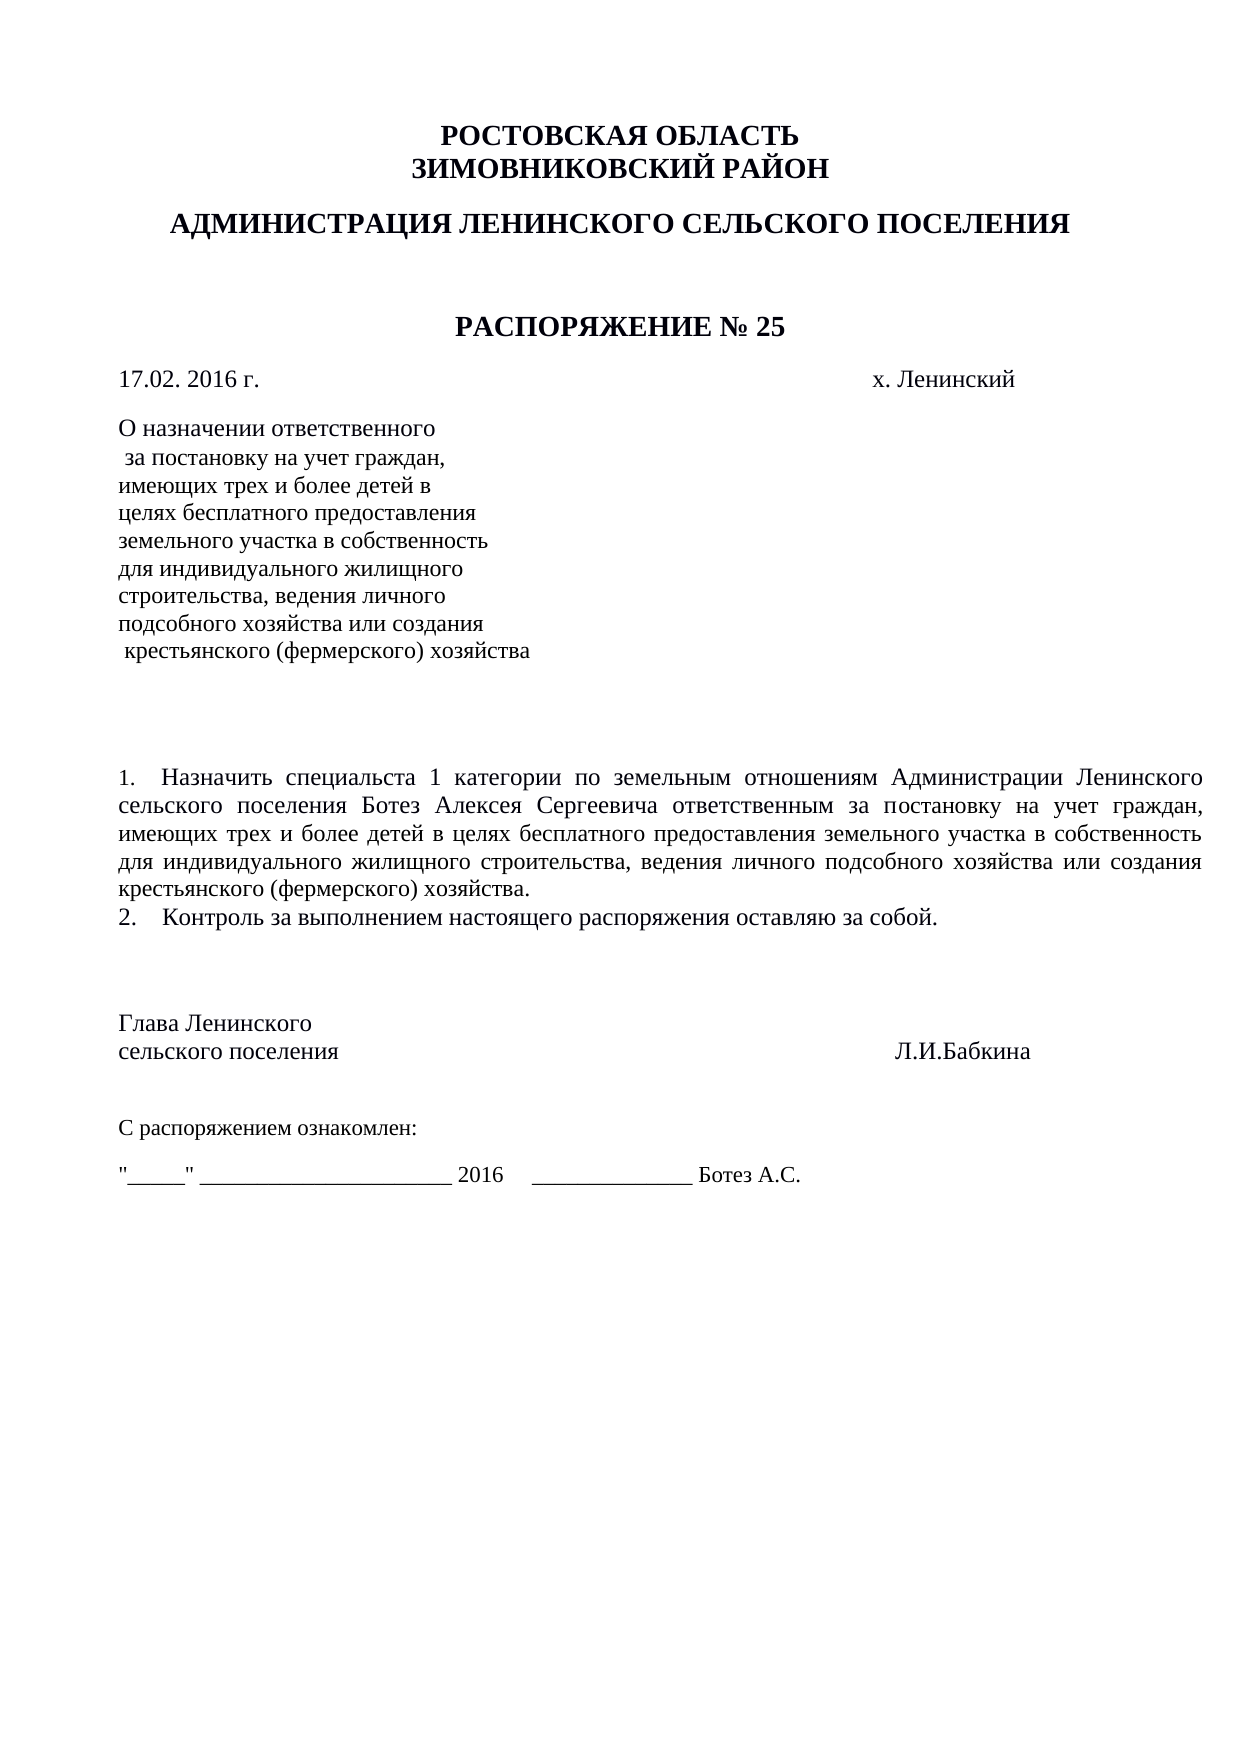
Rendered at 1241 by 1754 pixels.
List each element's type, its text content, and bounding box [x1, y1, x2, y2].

text за постановку на учет граждан, [118, 442, 1204, 471]
text О назначении ответственного [118, 413, 1204, 442]
text земельного участка в собственность [118, 526, 1204, 553]
text для индивидуального жилищного [118, 553, 1204, 581]
text РОСТОВСКАЯ ОБЛАСТЬ ЗИМОВНИКОВСКИЙ РАЙОН [118, 118, 1122, 185]
text АДМИНИСТРАЦИЯ ЛЕНИНСКОГО СЕЛЬСКОГО ПОСЕЛЕНИЯ [118, 206, 1122, 239]
text имеющих трех и более детей в [118, 471, 1204, 498]
text 2. Контроль за выполнением настоящего распоряжения оставляю за собой. [118, 902, 1204, 931]
text 1. Назначить специальста 1 категории по земельным отношениям Администрации Ленинского сельского поселения Ботез Алексея Сергеевича ответственным за постановку на учет граждан, имеющих трех и более детей в целях бесплатного предоставления земельного участка в собственность для индивидуального жилищного строительства, ведения личного подсобного хозяйства или создания крестьянского (фермерского) хозяйства. [118, 762, 1204, 902]
text РАСПОРЯЖЕНИЕ № 25 [118, 309, 1122, 343]
text сельского поселения Л.И.Бабкина [118, 1036, 1204, 1065]
text подсобного хозяйства или создания [118, 609, 1204, 636]
text С распоряжением ознакомлен: [118, 1114, 1204, 1140]
text строительства, ведения личного [118, 581, 1204, 609]
text крестьянского (фермерского) хозяйства [118, 636, 1204, 664]
text 17.02. 2016 г. х. Ленинский [118, 364, 1204, 392]
text целях бесплатного предоставления [118, 498, 1204, 526]
text "_____" ______________________ 2016 ______________ Ботез А.С. [118, 1161, 1204, 1187]
text Глава Ленинского [118, 1008, 1204, 1036]
